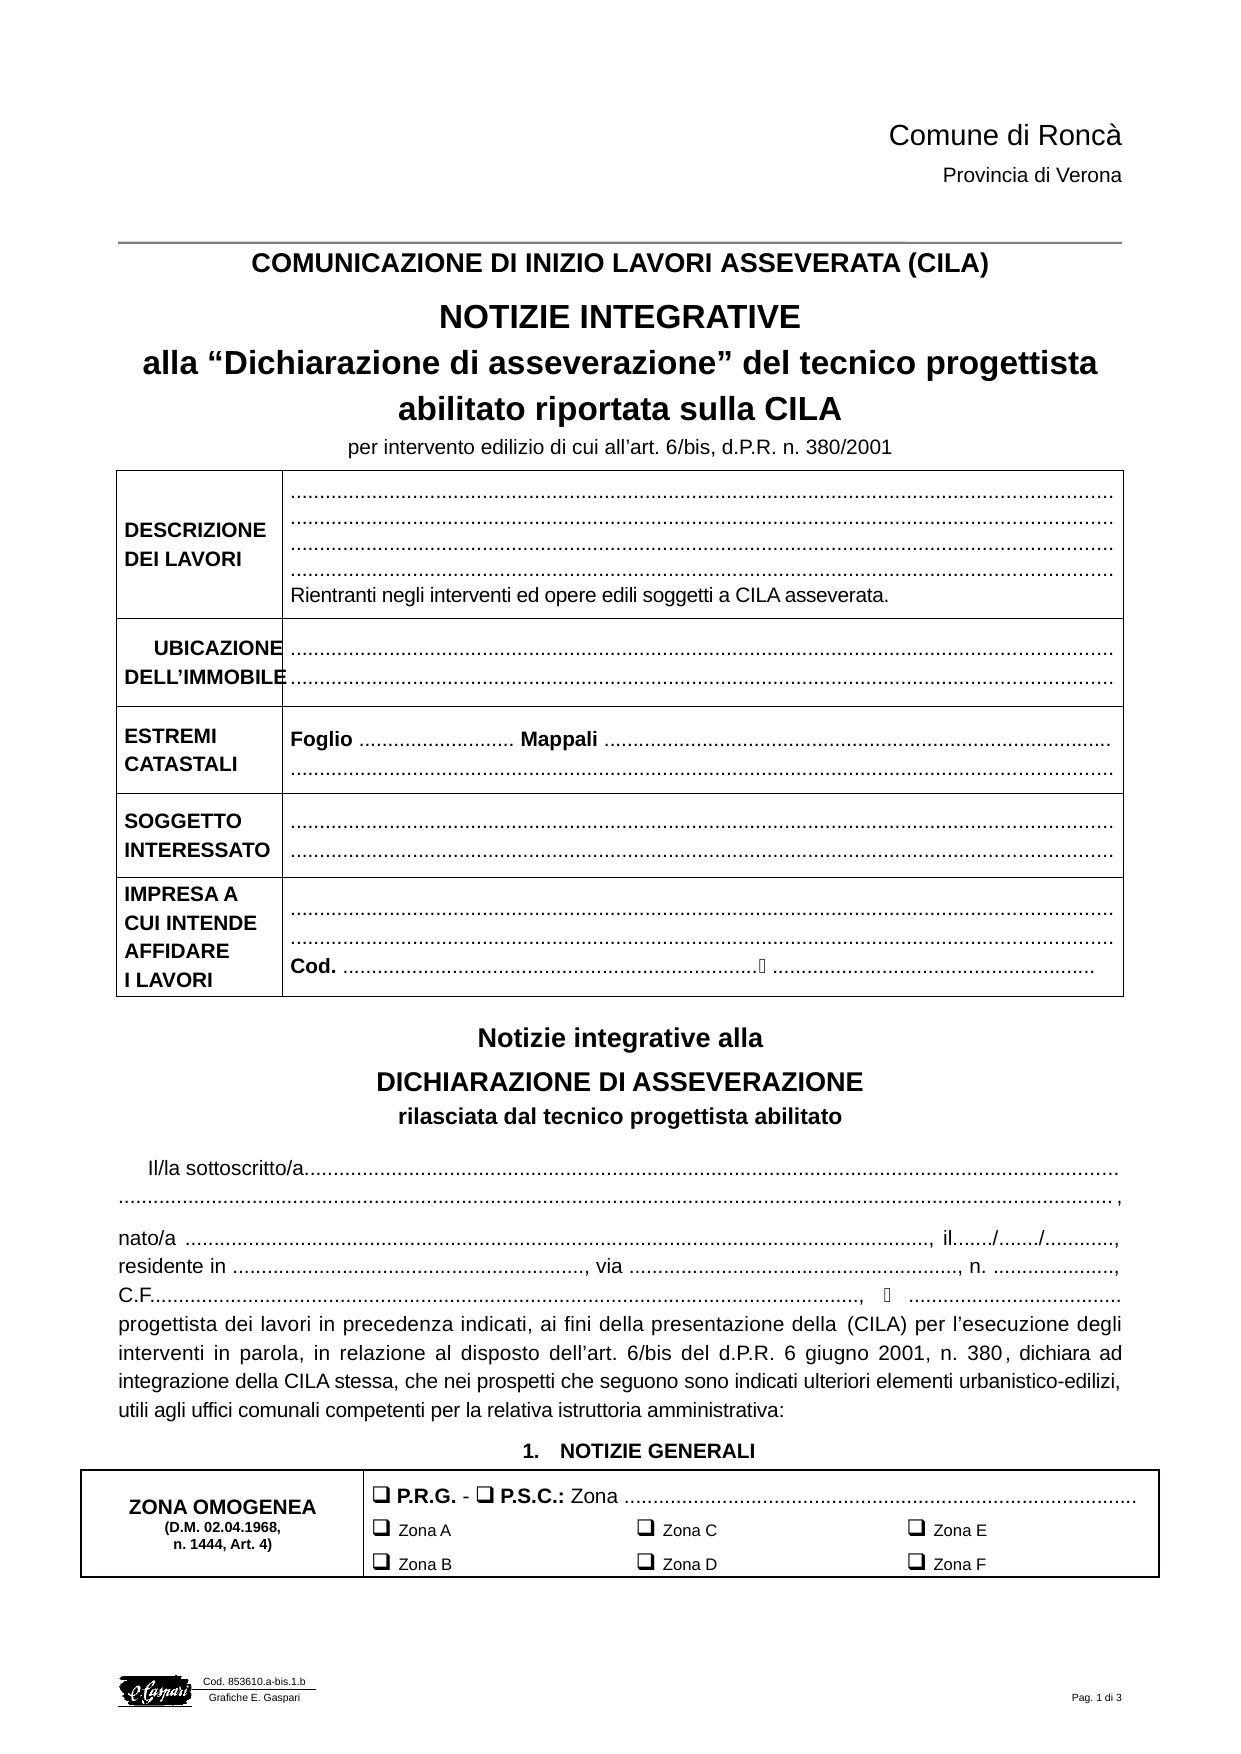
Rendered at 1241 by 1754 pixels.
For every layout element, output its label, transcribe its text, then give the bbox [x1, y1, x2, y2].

table_header DESCRIZIONE DEI LAVORI [117, 471, 282, 617]
table_header ZONA OMOGENEA (D.M. 02.04.1968, n. 1444, Art. 4) [82, 1471, 363, 1576]
title per intervento edilizio di cui all’art. 6/bis, d.P.R. n. 380/2001 [118, 435, 1122, 459]
text Provincia di Verona [118, 163, 1122, 187]
list NOTIZIE GENERALI [156, 1439, 1122, 1463]
title alla “Dichiarazione di asseverazione” del tecnico progettista abilitato riportata sulla CILA [118, 343, 1122, 427]
text nato/a ................................................................................................................................., il......./......./............, residente in ............................................................., via ........................................................., n. ....................., C.F...........................................................................................................................,  ..................................... progettista dei lavori in precedenza indicati, ai fini della presentazione della (CILA) per l’esecuzione degli interventi in parola, in relazione al disposto dell’art. 6/bis del d.P.R. 6 giugno 2001, n. 380, dichiara ad integrazione della CILA stessa, che nei prospetti che seguono sono indicati ulteriori elementi urbanistico-edilizi, utili agli uffici comunali competenti per la relativa istruttoria amministrativa: [118, 1225, 1122, 1422]
table_cell IMPRESA A CUI INTENDE AFFIDARE I LAVORI [117, 878, 282, 996]
text rilasciata dal tecnico progettista abilitato [118, 1103, 1122, 1130]
table_cell [283, 794, 1123, 877]
table_cell SOGGETTO INTERESSATO [117, 794, 282, 877]
table_cell Cod. ........................................................................ ........................................................ [283, 878, 1123, 996]
title NOTIZIE INTEGRATIVE [118, 297, 1122, 335]
table_cell ESTREMI CATASTALI [117, 707, 282, 793]
table_cell Foglio ........................... Mappali ........................................................................................ [283, 707, 1123, 793]
table_cell UBICAZIONE DELL’IMMOBILE [117, 619, 282, 706]
title COMUNICAZIONE DI INIZIO LAVORI ASSEVERATA (CILA) [103, 247, 1137, 278]
picture [118, 1674, 192, 1706]
table_header  P.R.G. -  P.S.C.: Zona .........................................................................................  Zona A  Zona C  Zona E  Zona B  Zona D  Zona F [364, 1471, 1158, 1576]
text Notizie integrative alla [118, 1022, 1122, 1053]
table_cell [283, 619, 1123, 706]
text Il/la sottoscritto/a , [118, 1155, 1122, 1208]
table_header Rientranti negli interventi ed opere edili soggetti a CILA asseverata. [283, 471, 1123, 617]
text DICHIARAZIONE DI ASSEVERAZIONE [118, 1066, 1122, 1097]
text Comune di Roncà [118, 118, 1122, 152]
